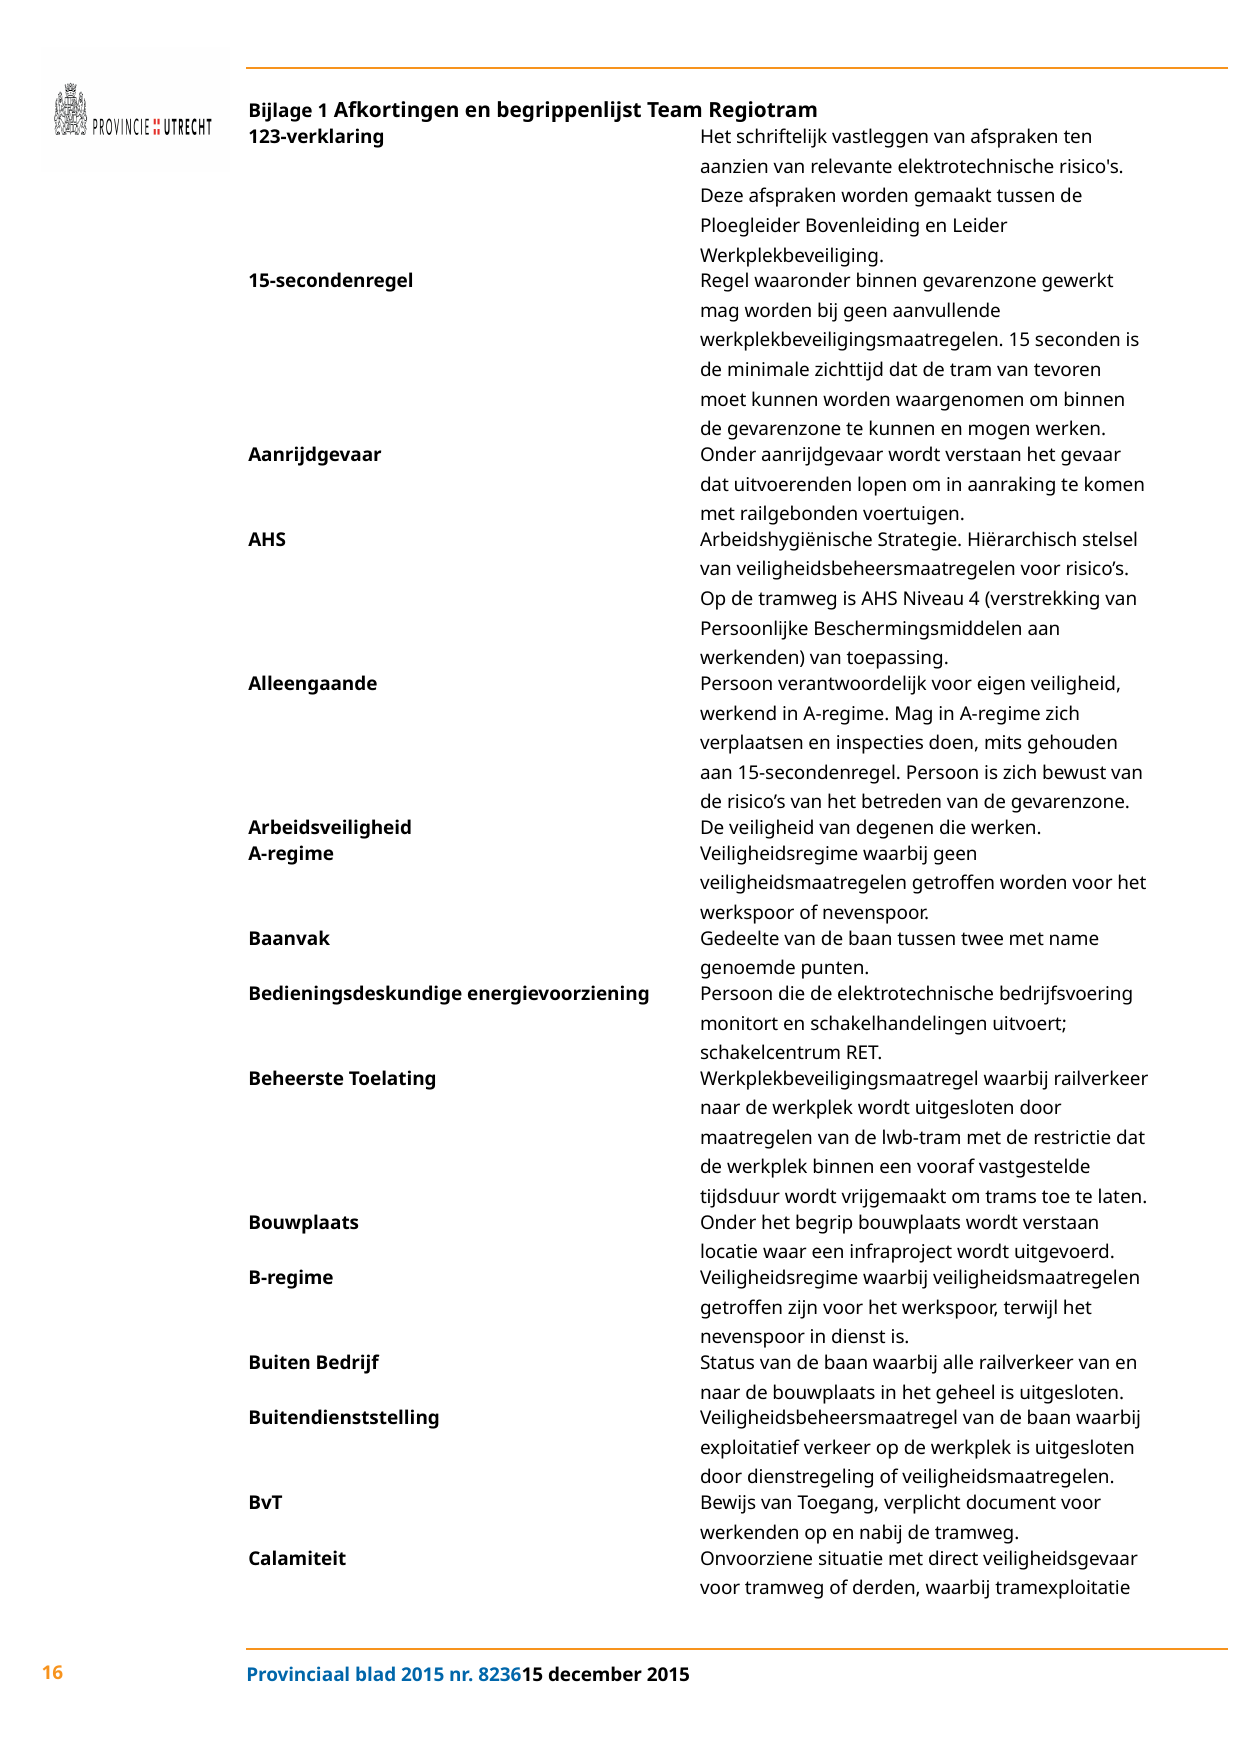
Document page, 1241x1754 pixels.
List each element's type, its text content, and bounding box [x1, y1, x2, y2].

table_cell Buitendienststelling [248, 1405, 700, 1489]
table_cell Veiligheidsbeheersmaatregel van de baan waarbij exploitatief verkeer op de werkplek is uitgesloten door dienstregeling of veiligheidsmaatregelen. [700, 1405, 1152, 1489]
table_cell Bewijs van Toegang, verplicht document voor werkenden op en nabij de tramweg. [700, 1490, 1152, 1545]
table_cell Arbeidsveiligheid [248, 814, 700, 840]
table_cell Veiligheidsregime waarbij veiligheidsmaatregelen getroffen zijn voor het werkspoor, terwijl het nevenspoor in dienst is. [700, 1264, 1152, 1349]
table_header 123-verklaring [248, 124, 700, 267]
table_cell A-regime [248, 840, 700, 925]
table_cell Buiten Bedrijf [248, 1349, 700, 1404]
table_cell Alleengaande [248, 670, 700, 814]
table_cell Regel waaronder binnen gevarenzone gewerkt mag worden bij geen aanvullende werkplekbeveiligingsmaatregelen. 15 seconden is de minimale zichttijd dat de tram van tevoren moet kunnen worden waargenomen om binnen de gevarenzone te kunnen en mogen werken. [700, 268, 1152, 441]
table_cell Onder aanrijdgevaar wordt verstaan het gevaar dat uitvoerenden lopen om in aanraking te komen met railgebonden voertuigen. [700, 441, 1152, 526]
table_cell Veiligheidsregime waarbij geen veiligheidsmaatregelen getroffen worden voor het werkspoor of nevenspoor. [700, 840, 1152, 925]
table_cell B-regime [248, 1264, 700, 1349]
table_cell Bouwplaats [248, 1209, 700, 1264]
table_cell Baanvak [248, 925, 700, 980]
table_cell De veiligheid van degenen die werken. [700, 814, 1152, 840]
table_cell Aanrijdgevaar [248, 441, 700, 526]
text Bijlage 1 Afkortingen en begrippenlijst Team Regiotram [248, 95, 1152, 123]
table_cell Bedieningsdeskundige energievoorziening [248, 980, 700, 1065]
table_cell Persoon die de elektrotechnische bedrijfsvoering monitort en schakelhandelingen uitvoert; schakelcentrum RET. [700, 980, 1152, 1065]
table_cell Onvoorziene situatie met direct veiligheidsgevaar voor tramweg of derden, waarbij tramexploitatie [700, 1545, 1152, 1600]
table_cell AHS [248, 526, 700, 670]
table_cell Onder het begrip bouwplaats wordt verstaan locatie waar een infraproject wordt uitgevoerd. [700, 1209, 1152, 1264]
table_cell 15-secondenregel [248, 268, 700, 441]
table_cell Persoon verantwoordelijk voor eigen veiligheid, werkend in A-regime. Mag in A-regime zich verplaatsen en inspecties doen, mits gehouden aan 15-secondenregel. Persoon is zich bewust van de risico’s van het betreden van de gevarenzone. [700, 670, 1152, 814]
table_cell Arbeidshygiënische Strategie. Hiërarchisch stelsel van veiligheidsbeheersmaatregelen voor risico’s. Op de tramweg is AHS Niveau 4 (verstrekking van Persoonlijke Beschermingsmiddelen aan werkenden) van toepassing. [700, 526, 1152, 670]
table_header Het schriftelijk vastleggen van afspraken ten aanzien van relevante elektrotechnische risico's. Deze afspraken worden gemaakt tussen de Ploegleider Bovenleiding en Leider Werkplekbeveiliging. [700, 124, 1152, 267]
picture [41, 47, 231, 172]
table_cell Gedeelte van de baan tussen twee met name genoemde punten. [700, 925, 1152, 980]
table_cell BvT [248, 1490, 700, 1545]
table_cell Werkplekbeveiligingsmaatregel waarbij railverkeer naar de werkplek wordt uitgesloten door maatregelen van de lwb-tram met de restrictie dat de werkplek binnen een vooraf vastgestelde tijdsduur wordt vrijgemaakt om trams toe te laten. [700, 1065, 1152, 1209]
table_cell Calamiteit [248, 1545, 700, 1600]
table_cell Status van de baan waarbij alle railverkeer van en naar de bouwplaats in het geheel is uitgesloten. [700, 1349, 1152, 1404]
table_cell Beheerste Toelating [248, 1065, 700, 1209]
